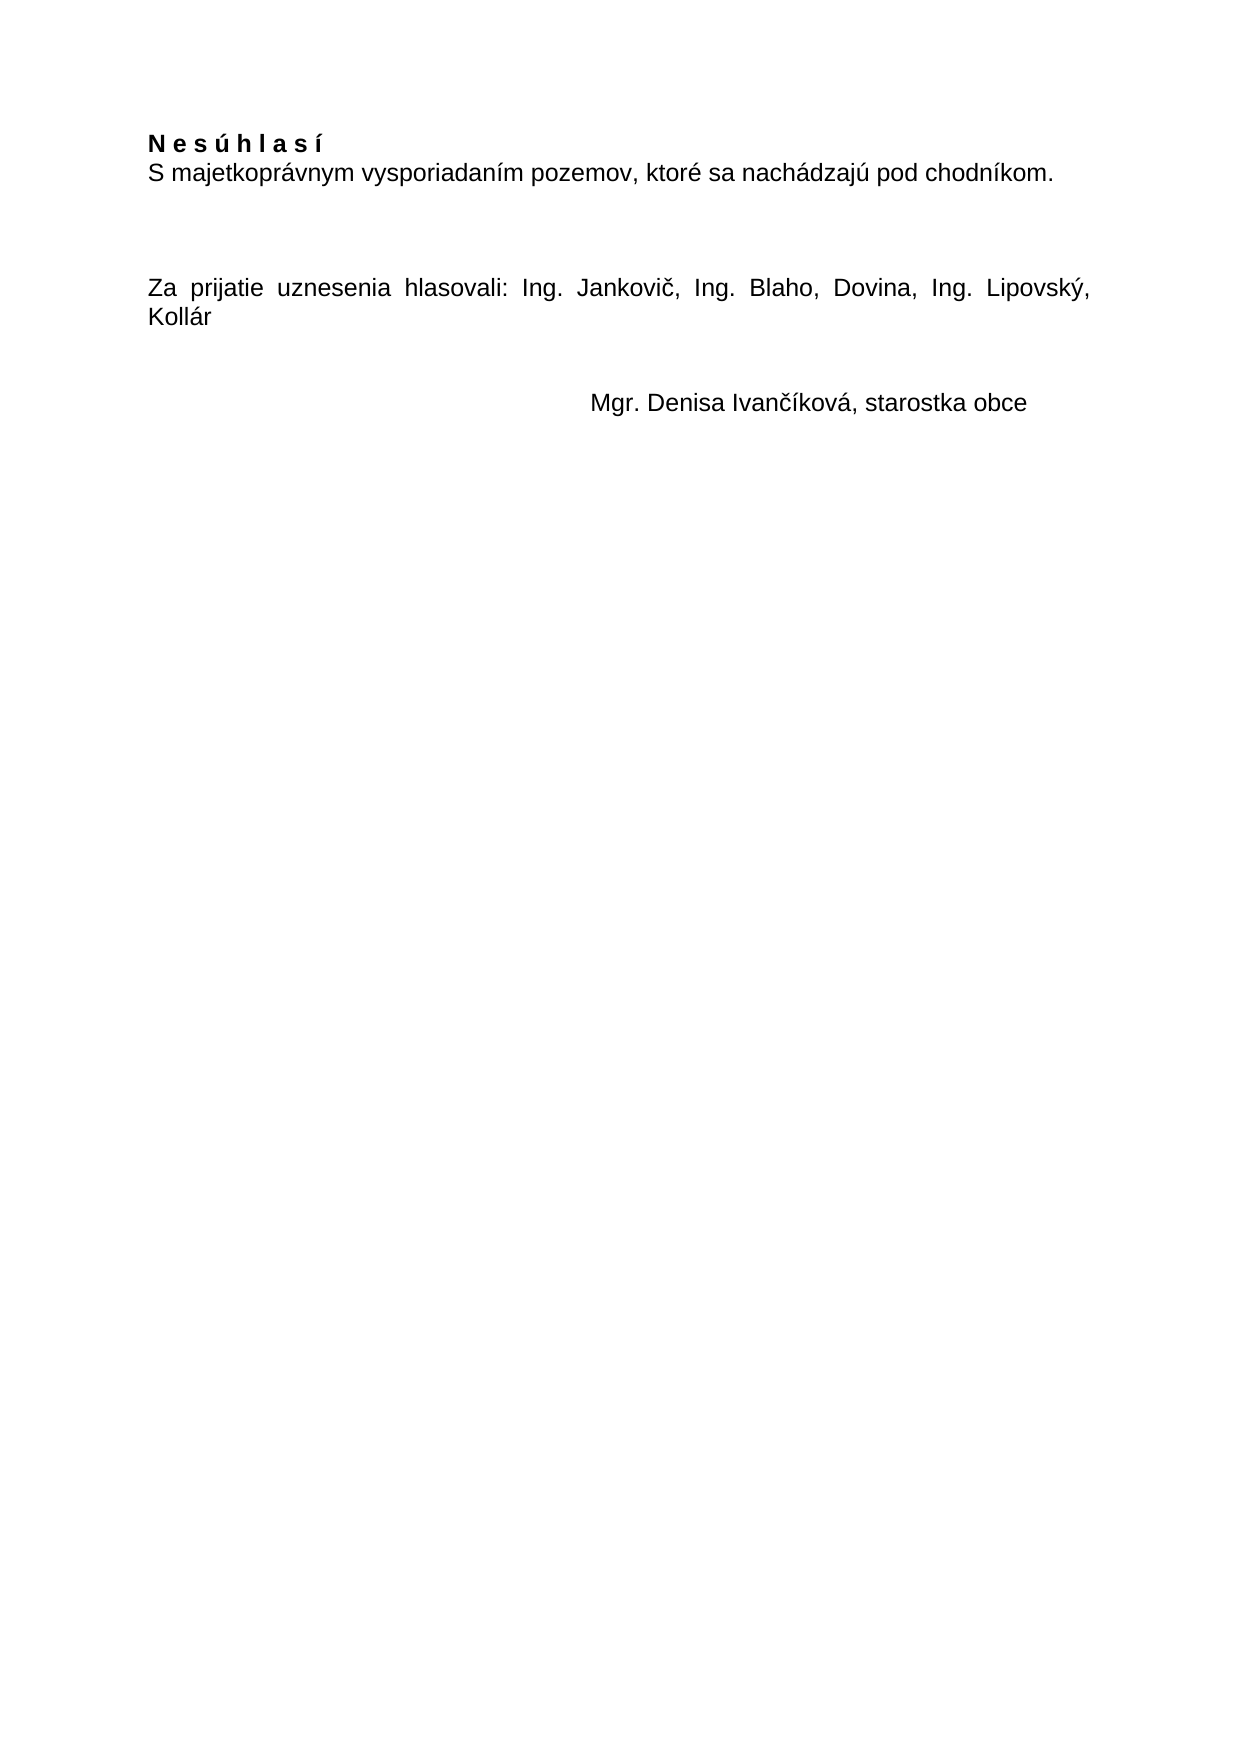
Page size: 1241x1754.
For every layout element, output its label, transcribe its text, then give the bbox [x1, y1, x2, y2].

text N e s ú h l a s í [148, 129, 1093, 158]
text Za prijatie uznesenia hlasovali: Ing. Jankovič, Ing. Blaho, Dovina, Ing. Lipovský, Kollár [148, 273, 1093, 331]
text Mgr. Denisa Ivančíková, starostka obce [516, 388, 1093, 417]
text S majetkoprávnym vysporiadaním pozemov, ktoré sa nachádzajú pod chodníkom. [148, 158, 1093, 187]
